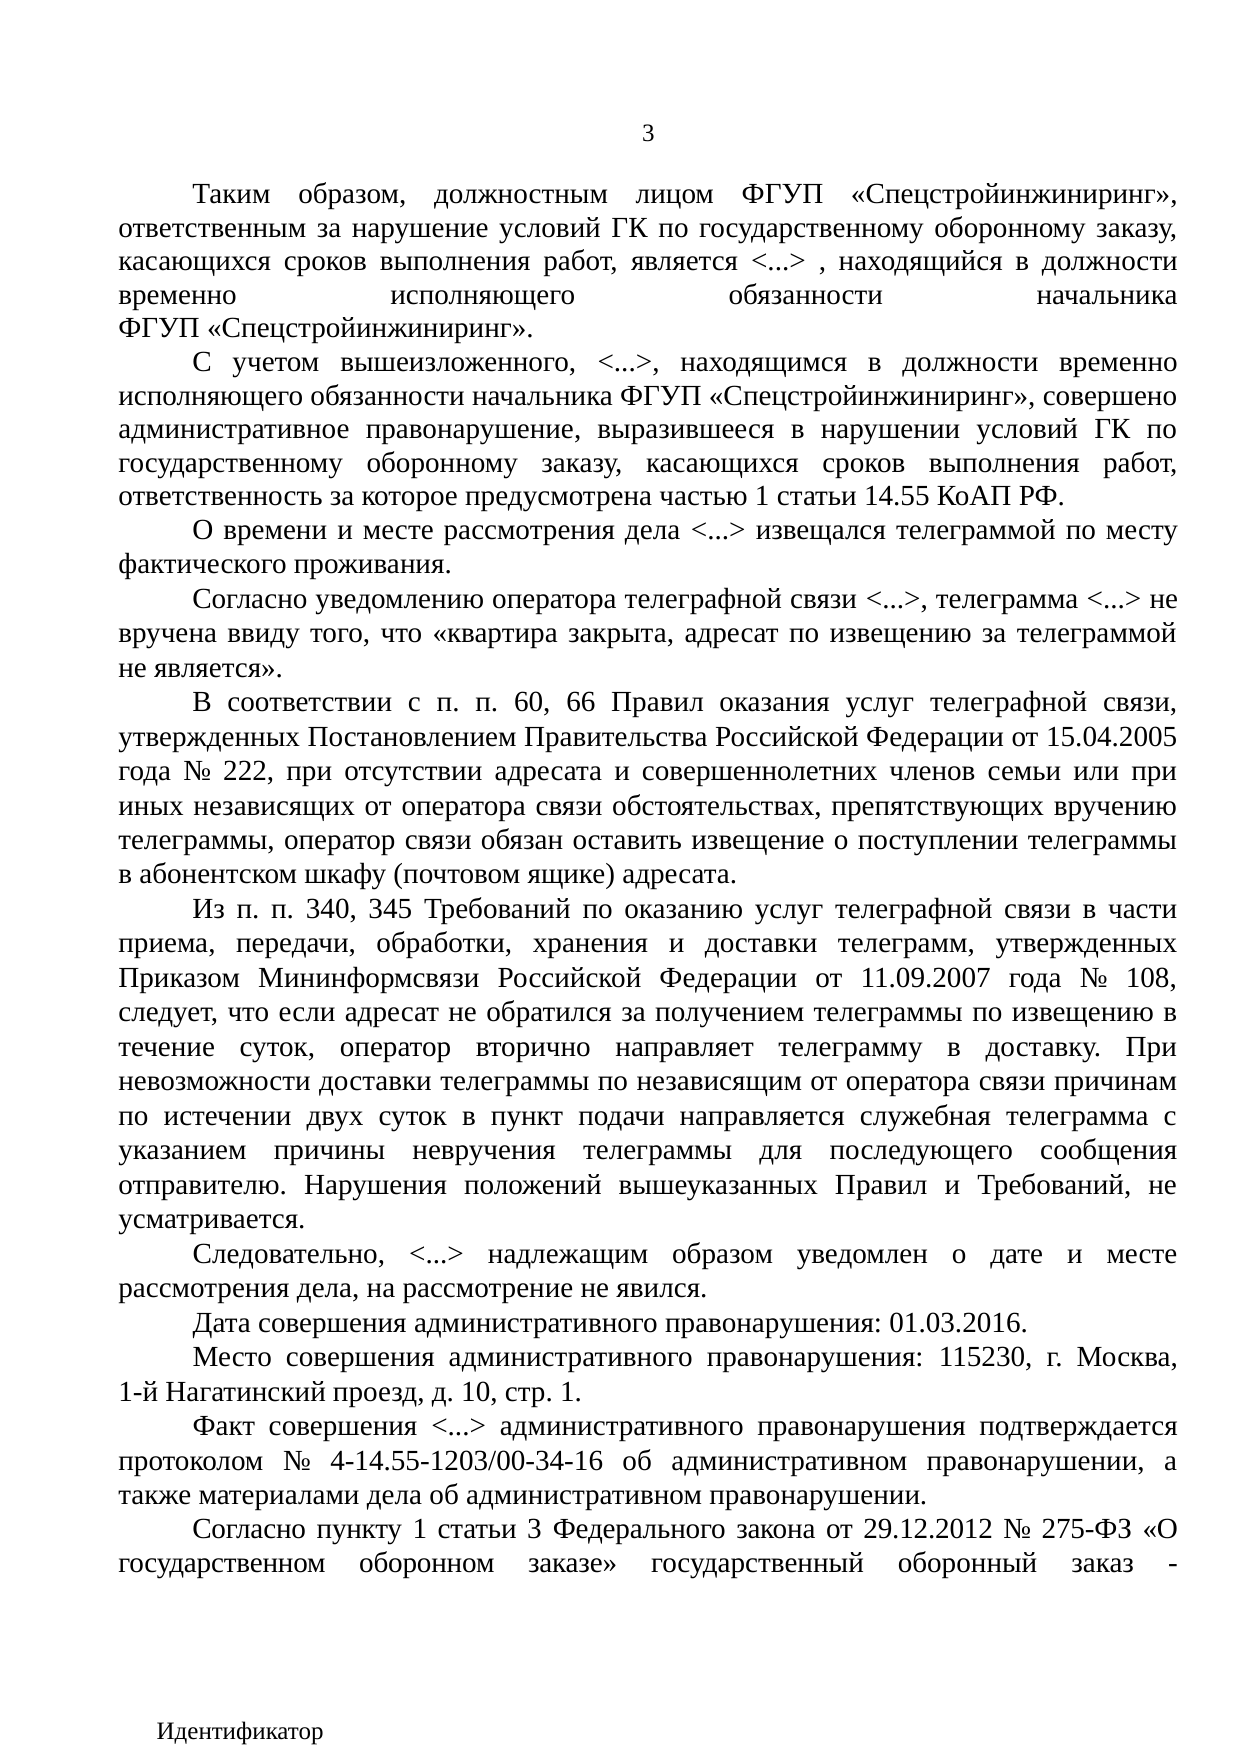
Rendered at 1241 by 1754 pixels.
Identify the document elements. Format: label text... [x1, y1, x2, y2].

text Факт совершения <...> административного правонарушения подтверждается протоколом № 4-14.55-1203/00-34-16 об административном правонарушении, а также материалами дела об административном правонарушении. [118, 1408, 1178, 1511]
text О времени и месте рассмотрения дела <...> извещался телеграммой по месту фактического проживания. [118, 512, 1178, 580]
text С учетом вышеизложенного, <...>, находящимся в должности временно исполняющего обязанности начальника ФГУП «Спецстройинжиниринг», совершено административное правонарушение, выразившееся в нарушении условий ГК по государственному оборонному заказу, касающихся сроков выполнения работ, ответственность за которое предусмотрена частью 1 статьи 14.55 КоАП РФ. [118, 344, 1178, 512]
text Из п. п. 340, 345 Требований по оказанию услуг телеграфной связи в части приема, передачи, обработки, хранения и доставки телеграмм, утвержденных Приказом Мининформсвязи Российской Федерации от 11.09.2007 года № 108, следует, что если адресат не обратился за получением телеграммы по извещению в течение суток, оператор вторично направляет телеграмму в доставку. При невозможности доставки телеграммы по независящим от оператора связи причинам по истечении двух суток в пункт подачи направляется служебная телеграмма с указанием причины невручения телеграммы для последующего сообщения отправителю. Нарушения положений вышеуказанных Правил и Требований, не усматривается. [118, 891, 1178, 1235]
text Следовательно, <...> надлежащим образом уведомлен о дате и месте рассмотрения дела, на рассмотрение не явился. [118, 1236, 1178, 1304]
text Согласно уведомлению оператора телеграфной связи <...>, телеграмма <...> не вручена ввиду того, что «квартира закрыта, адресат по извещению за телеграммой не является». [118, 581, 1178, 683]
text В соответствии с п. п. 60, 66 Правил оказания услуг телеграфной связи, утвержденных Постановлением Правительства Российской Федерации от 15.04.2005 года № 222, при отсутствии адресата и совершеннолетних членов семьи или при иных независящих от оператора связи обстоятельствах, препятствующих вручению телеграммы, оператор связи обязан оставить извещение о поступлении телеграммы в абонентском шкафу (почтовом ящике) адресата. [118, 684, 1178, 890]
text Место совершения административного правонарушения: 115230, г. Москва, 1-й Нагатинский проезд, д. 10, стр. 1. [118, 1339, 1178, 1407]
text Таким образом, должностным лицом ФГУП «Спецстройинжиниринг», ответственным за нарушение условий ГК по государственному оборонному заказу, касающихся сроков выполнения работ, является <...> , находящийся в должности временно исполняющего обязанности начальника ФГУП «Спецстройинжиниринг». [118, 176, 1178, 344]
text Дата совершения административного правонарушения: 01.03.2016. [118, 1305, 1178, 1338]
text Согласно пункту 1 статьи 3 Федерального закона от 29.12.2012 № 275-ФЗ «О государственном оборонном заказе» государственный оборонный заказ [118, 1512, 1178, 1579]
